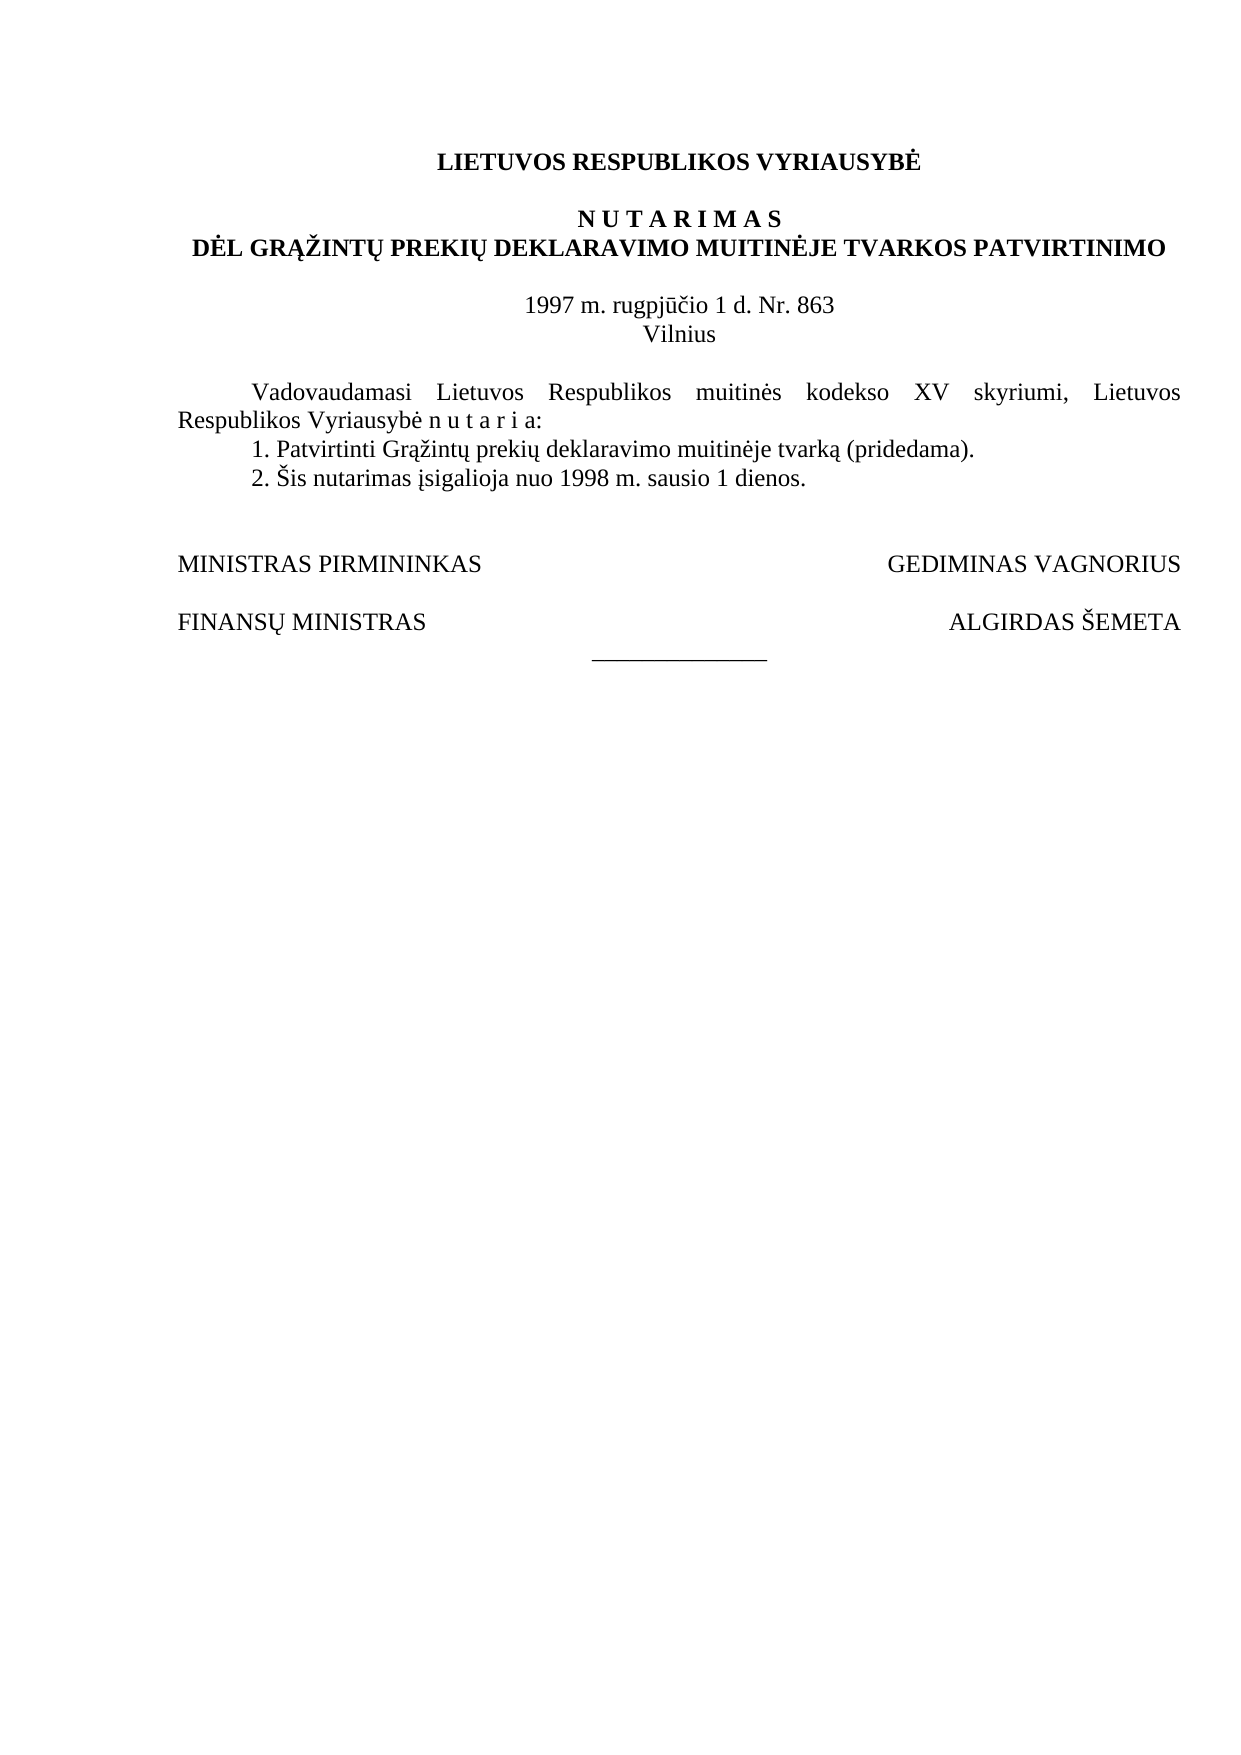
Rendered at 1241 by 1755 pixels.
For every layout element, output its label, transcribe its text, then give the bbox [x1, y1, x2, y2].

text N U T A R I M A S [177, 204, 1181, 233]
text Vadovaudamasi Lietuvos Respublikos muitinės kodekso XV skyriumi, Lietuvos Respublikos Vyriausybė nutaria: [177, 377, 1181, 434]
text Vilnius [177, 319, 1181, 348]
text ______________ [177, 636, 1181, 664]
text Ministras Pirmininkas Gediminas Vagnorius [177, 549, 1181, 578]
text 1997 m. rugpjūčio 1 d. Nr. 863 [177, 291, 1181, 319]
text 2. Šis nutarimas įsigalioja nuo 1998 m. sausio 1 dienos. [177, 463, 1181, 492]
text Finansų ministras Algirdas Šemeta [177, 607, 1181, 636]
text DĖL GRĄŽINTŲ PREKIŲ DEKLARAVIMO MUITINĖJE TVARKOS PATVIRTINIMO [177, 233, 1181, 262]
text LIETUVOS RESPUBLIKOS VYRIAUSYBĖ [177, 147, 1181, 176]
text 1. Patvirtinti Grąžintų prekių deklaravimo muitinėje tvarką (pridedama). [177, 434, 1181, 463]
